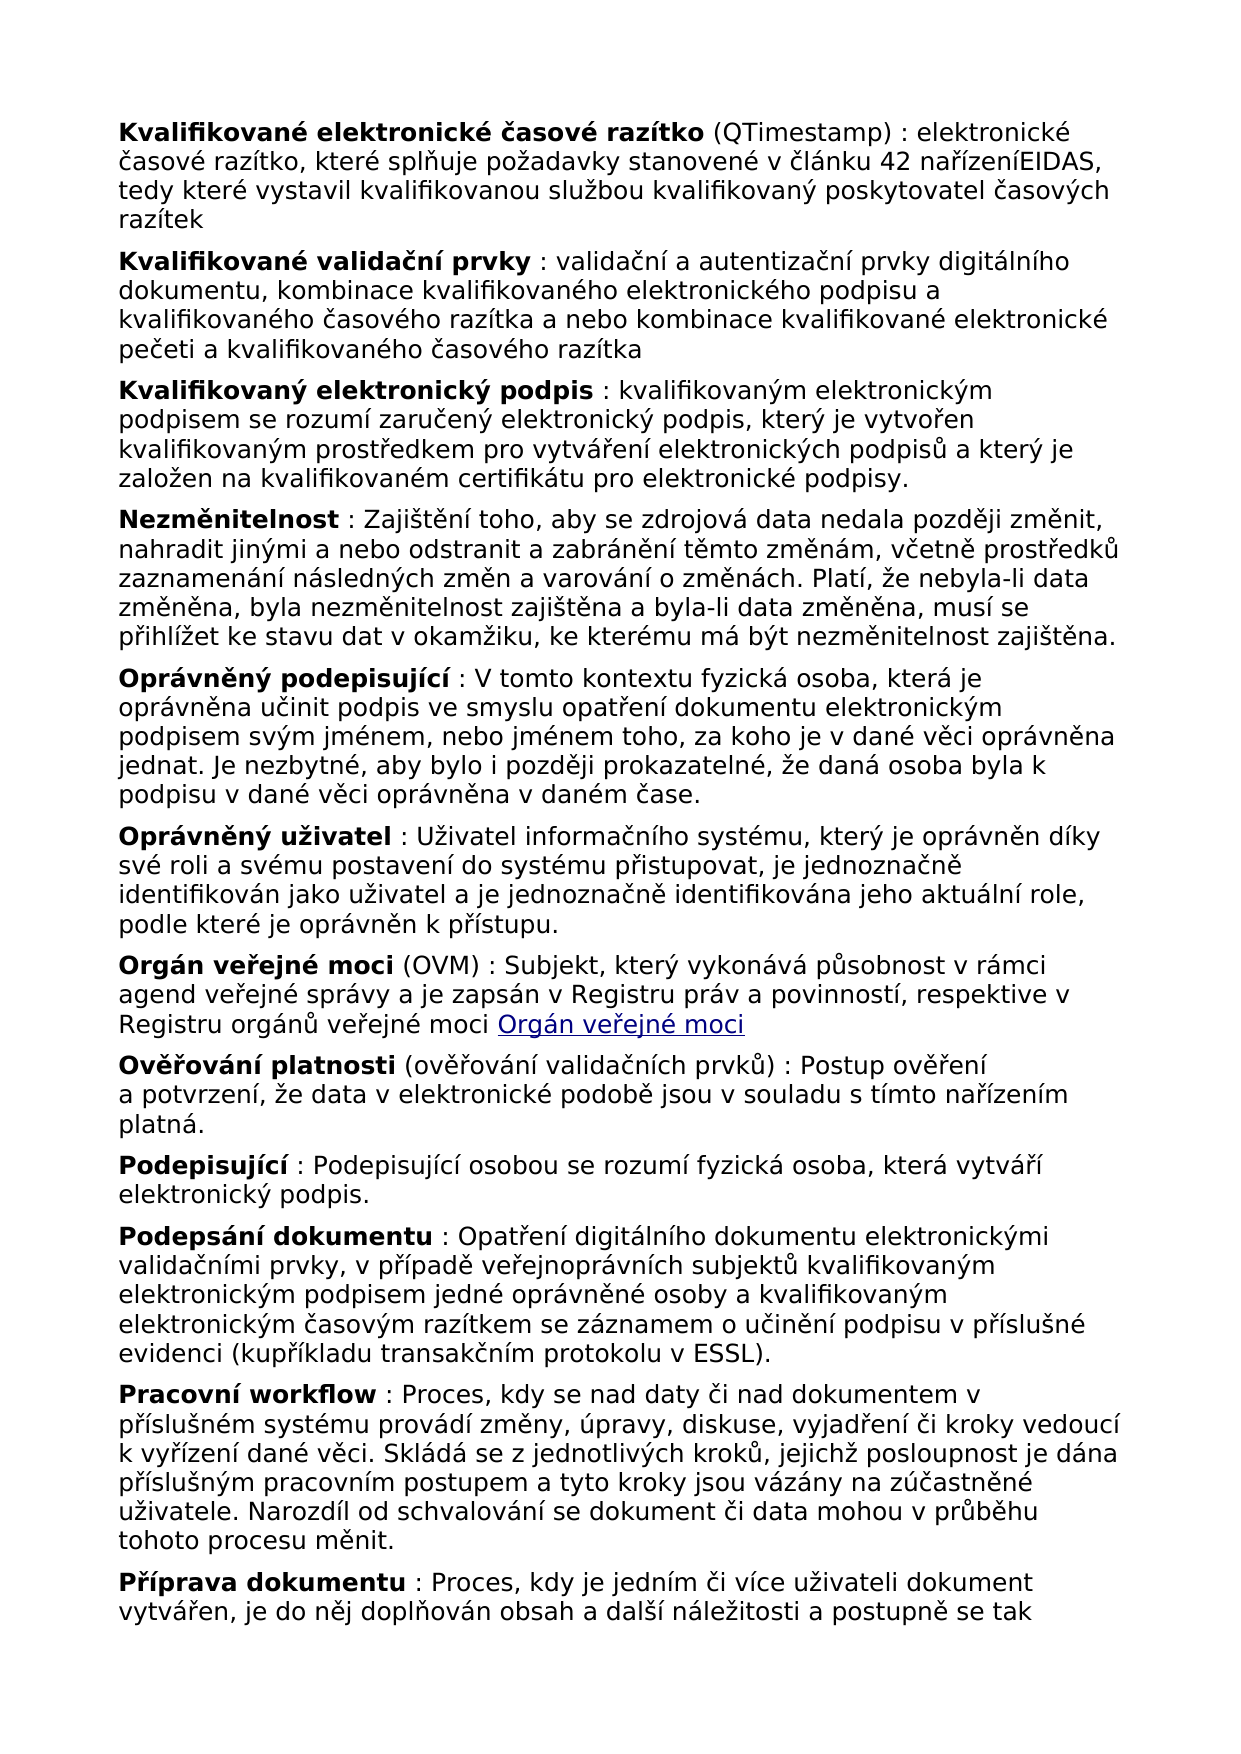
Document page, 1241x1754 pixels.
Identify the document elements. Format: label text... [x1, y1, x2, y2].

text Nezměnitelnost : Zajištění toho, aby se zdrojová data nedala později změnit, nahradit jinými a nebo odstranit a zabránění těmto změnám, včetně prostředků zaznamenání následných změn a varování o změnách. Platí, že nebyla-li data změněna, byla nezměnitelnost zajištěna a byla-li data změněna, musí se přihlížet ke stavu dat v okamžiku, ke kterému má být nezměnitelnost zajištěna. [118, 506, 1122, 651]
text Oprávněný uživatel : Uživatel informačního systému, který je oprávněn díky své roli a svému postavení do systému přistupovat, je jednoznačně identifikován jako uživatel a je jednoznačně identifikována jeho aktuální role, podle které je oprávněn k přístupu. [118, 822, 1122, 939]
text Příprava dokumentu : Proces, kdy je jedním či více uživateli dokument vytvářen, je do něj doplňován obsah a další náležitosti a postupně se tak [118, 1568, 1122, 1626]
text Kvalifikované elektronické časové razítko (QTimestamp) : elektronické časové razítko, které splňuje požadavky stanovené v článku 42 nařízeníEIDAS, tedy které vystavil kvalifikovanou službou kvalifikovaný poskytovatel časových razítek [118, 118, 1122, 235]
text Kvalifikované validační prvky : validační a autentizační prvky digitálního dokumentu, kombinace kvalifikovaného elektronického podpisu a kvalifikovaného časového razítka a nebo kombinace kvalifikované elektronické pečeti a kvalifikovaného časového razítka [118, 247, 1122, 364]
text Podepisující : Podepisující osobou se rozumí fyzická osoba, která vytváří elektronický podpis. [118, 1151, 1122, 1210]
text Kvalifikovaný elektronický podpis : kvalifikovaným elektronickým podpisem se rozumí zaručený elektronický podpis, který je vytvořen kvalifikovaným prostředkem pro vytváření elektronických podpisů a který je založen na kvalifikovaném certifikátu pro elektronické podpisy. [118, 376, 1122, 493]
text Oprávněný podepisující : V tomto kontextu fyzická osoba, která je oprávněna učinit podpis ve smyslu opatření dokumentu elektronickým podpisem svým jménem, nebo jménem toho, za koho je v dané věci oprávněna jednat. Je nezbytné, aby bylo i později prokazatelné, že daná osoba byla k podpisu v dané věci oprávněna v daném čase. [118, 664, 1122, 810]
text Podepsání dokumentu : Opatření digitálního dokumentu elektronickými validačními prvky, v případě veřejnoprávních subjektů kvalifikovaným elektronickým podpisem jedné oprávněné osoby a kvalifikovaným elektronickým časovým razítkem se záznamem o učinění podpisu v příslušné evidenci (kupříkladu transakčním protokolu v ESSL). [118, 1222, 1122, 1368]
text Orgán veřejné moci (OVM) : Subjekt, který vykonává působnost v rámci agend veřejné správy a je zapsán v Registru práv a povinností, respektive v Registru orgánů veřejné moci Orgán veřejné moci [118, 951, 1122, 1039]
text Pracovní workflow : Proces, kdy se nad daty či nad dokumentem v příslušném systému provádí změny, úpravy, diskuse, vyjadření či kroky vedoucí k vyřízení dané věci. Skládá se z jednotlivých kroků, jejichž posloupnost je dána příslušným pracovním postupem a tyto kroky jsou vázány na zúčastněné uživatele. Narozdíl od schvalování se dokument či data mohou v průběhu tohoto procesu měnit. [118, 1381, 1122, 1556]
text Ověřování platnosti (ověřování validačních prvků) : Postup ověření a potvrzení, že data v elektronické podobě jsou v souladu s tímto nařízením platná. [118, 1051, 1122, 1139]
